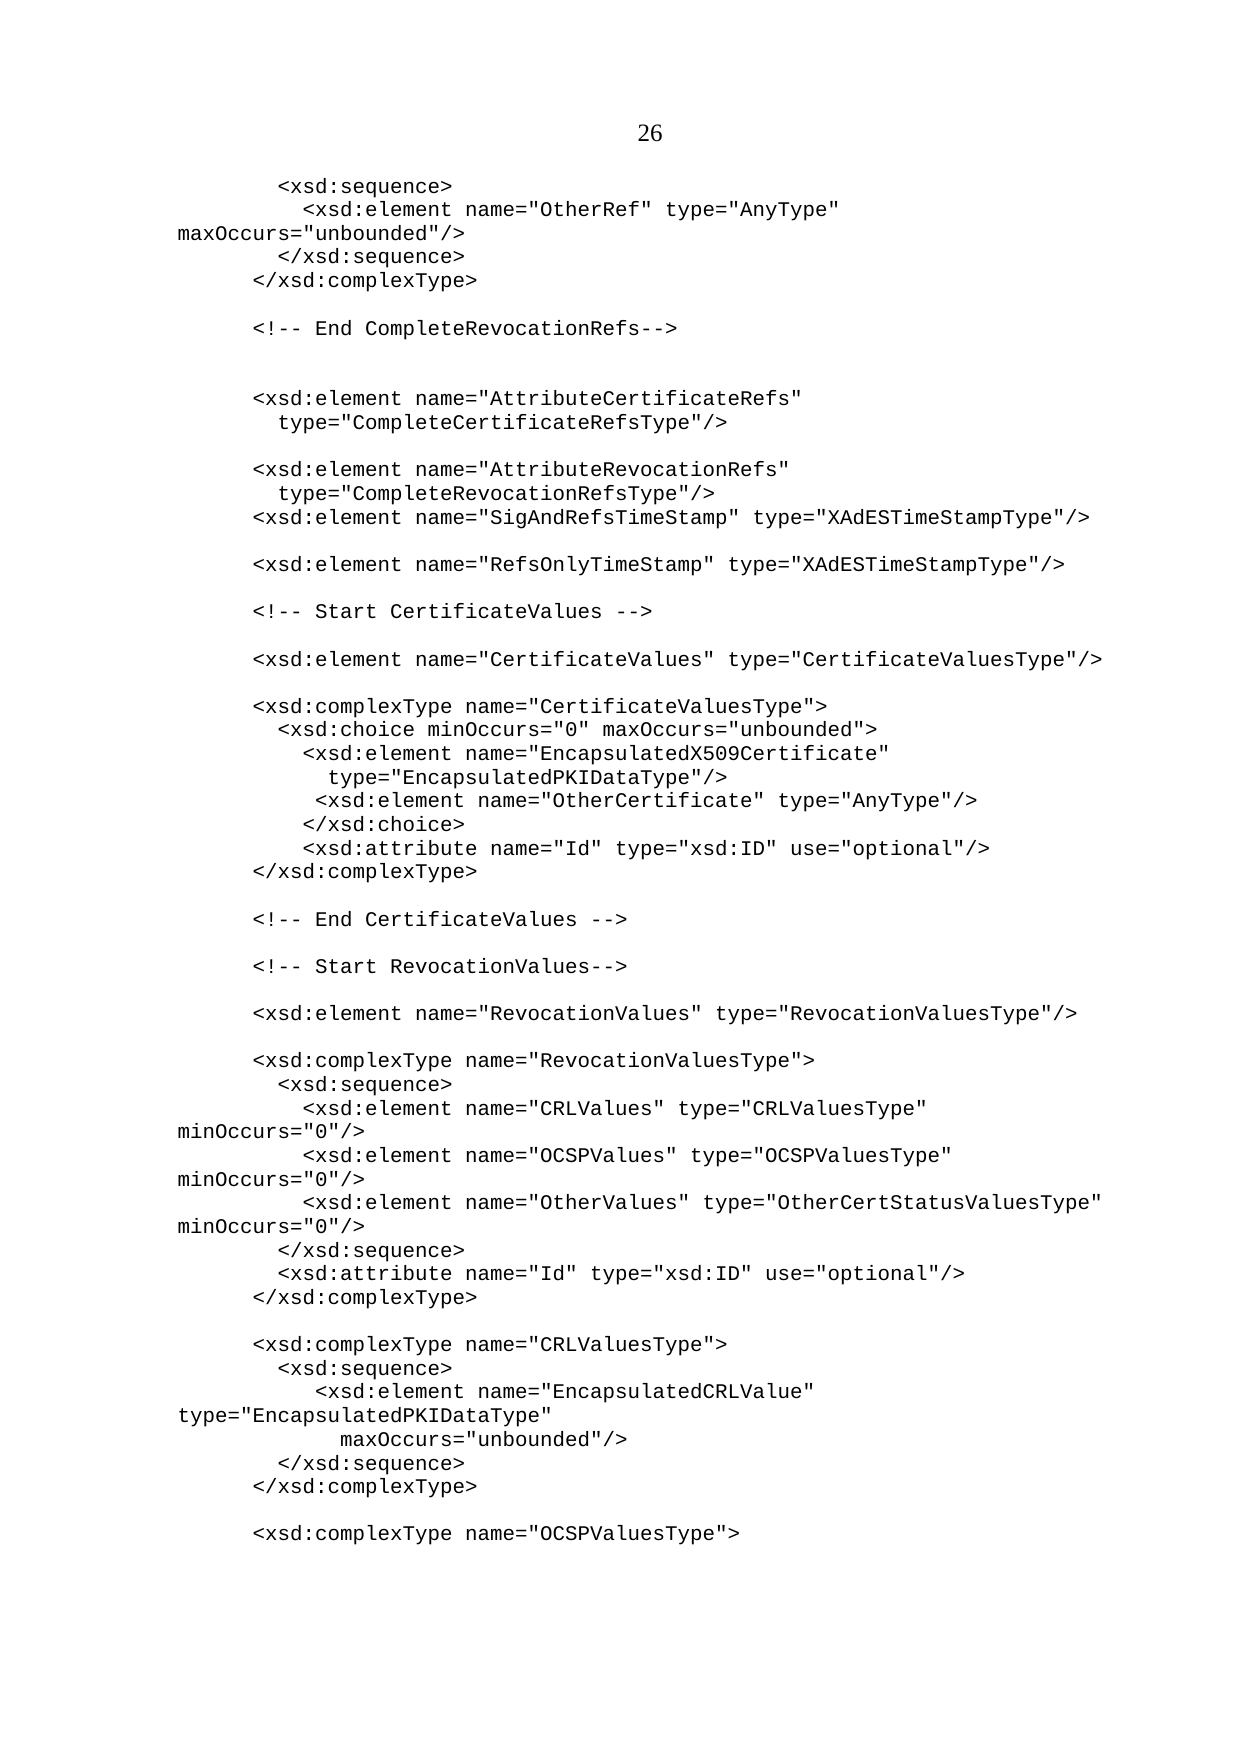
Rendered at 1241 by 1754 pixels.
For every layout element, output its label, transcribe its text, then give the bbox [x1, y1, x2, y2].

text </xsd:sequence> [177, 247, 1122, 270]
text <xsd:element name="RevocationValues" type="RevocationValuesType"/> [177, 1003, 1122, 1027]
text <xsd:complexType name="CRLValuesType"> [177, 1334, 1122, 1358]
text <xsd:element name="EncapsulatedX509Certificate" [177, 743, 1122, 767]
text <xsd:attribute name="Id" type="xsd:ID" use="optional"/> [177, 838, 1122, 861]
text <xsd:element name="CertificateValues" type="CertificateValuesType"/> [177, 648, 1122, 672]
text </xsd:choice> [177, 814, 1122, 838]
text <xsd:complexType name="RevocationValuesType"> [177, 1051, 1122, 1074]
text <xsd:element name="RefsOnlyTimeStamp" type="XAdESTimeStampType"/> [177, 554, 1122, 578]
text </xsd:sequence> [177, 1240, 1122, 1263]
text <xsd:complexType name="CertificateValuesType"> [177, 696, 1122, 719]
text <xsd:element name="OtherRef" type="AnyType" maxOccurs="unbounded"/> [177, 199, 1122, 247]
text <xsd:element name="AttributeCertificateRefs" [177, 388, 1122, 412]
text <xsd:element name="AttributeRevocationRefs" [177, 459, 1122, 483]
text <xsd:element name="CRLValues" type="CRLValuesType" minOccurs="0"/> [177, 1098, 1122, 1145]
text <xsd:element name="EncapsulatedCRLValue" type="EncapsulatedPKIDataType" [177, 1382, 1122, 1429]
text <!-- Start CertificateValues --> [177, 601, 1122, 625]
text </xsd:sequence> [177, 1452, 1122, 1476]
text type="CompleteRevocationRefsType"/> [177, 483, 1122, 507]
text type="CompleteCertificateRefsType"/> [177, 412, 1122, 436]
text <xsd:sequence> [177, 1074, 1122, 1098]
text <xsd:element name="OtherValues" type="OtherCertStatusValuesType" minOccurs="0"/> [177, 1192, 1122, 1240]
text type="EncapsulatedPKIDataType"/> [177, 767, 1122, 790]
text <!-- End CompleteRevocationRefs--> [177, 317, 1122, 341]
text <!-- End CertificateValues --> [177, 909, 1122, 932]
text <xsd:complexType name="OCSPValuesType"> [177, 1523, 1122, 1547]
text <xsd:attribute name="Id" type="xsd:ID" use="optional"/> [177, 1263, 1122, 1287]
text <xsd:sequence> [177, 1358, 1122, 1382]
text <!-- Start RevocationValues--> [177, 956, 1122, 979]
text </xsd:complexType> [177, 1476, 1122, 1500]
text <xsd:element name="OCSPValues" type="OCSPValuesType" minOccurs="0"/> [177, 1145, 1122, 1192]
text <xsd:element name="SigAndRefsTimeStamp" type="XAdESTimeStampType"/> [177, 507, 1122, 530]
text </xsd:complexType> [177, 1287, 1122, 1311]
text </xsd:complexType> [177, 861, 1122, 885]
text <xsd:element name="OtherCertificate" type="AnyType"/> [177, 790, 1122, 814]
text </xsd:complexType> [177, 270, 1122, 294]
text maxOccurs="unbounded"/> [177, 1429, 1122, 1452]
text <xsd:sequence> [177, 176, 1122, 199]
text <xsd:choice minOccurs="0" maxOccurs="unbounded"> [177, 719, 1122, 743]
